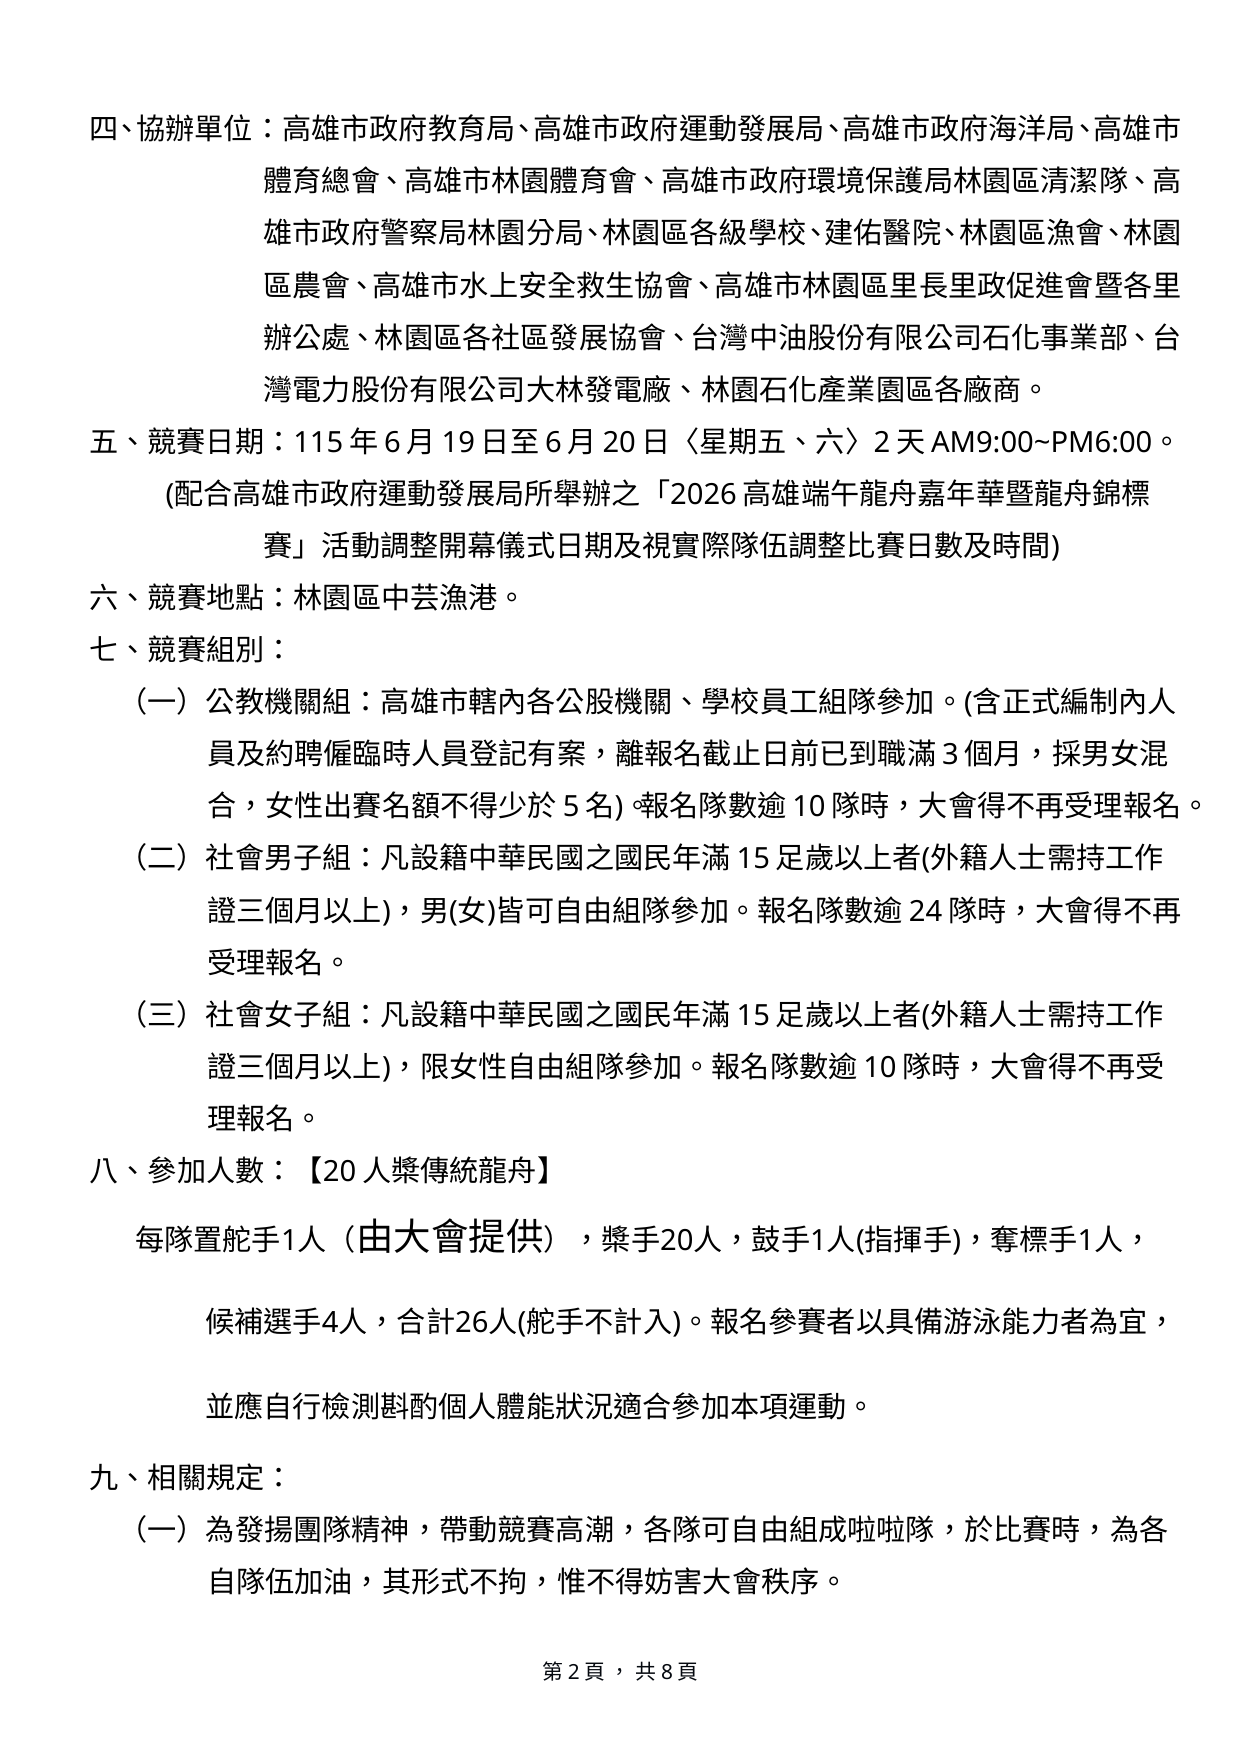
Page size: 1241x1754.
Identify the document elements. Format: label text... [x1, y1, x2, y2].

text 八、參加人數：【20人槳傳統龍舟】 [59, 1140, 1181, 1192]
text 四、協辦單位：高雄市政府教育局、高雄市政府運動發展局、高雄市政府海洋局、高雄市體育總會、高雄市林園體育會、高雄市政府環境保護局林園區清潔隊、高雄市政府警察局林園分局、林園區各級學校、建佑醫院、林園區漁會、林園區農會、高雄市水上安全救生協會、高雄市林園區里長里政促進會暨各里辦公處、林園區各社區發展協會、台灣中油股份有限公司石化事業部、台灣電力股份有限公司大林發電廠、林園石化產業園區各廠商。 [59, 98, 1181, 411]
text （三）社會女子組：凡設籍中華民國之國民年滿15足歲以上者(外籍人士需持工作證三個月以上)，限女性自由組隊參加。報名隊數逾10隊時，大會得不再受理報名。 [118, 983, 1181, 1140]
text （一）為發揚團隊精神，帶動競賽高潮，各隊可自由組成啦啦隊，於比賽時，為各自隊伍加油，其形式不拘，惟不得妨害大會秩序。 [118, 1499, 1181, 1603]
text （二）社會男子組：凡設籍中華民國之國民年滿15足歲以上者(外籍人士需持工作證三個月以上)，男(女)皆可自由組隊參加。報名隊數逾24隊時，大會得不再受理報名。 [118, 827, 1181, 983]
text (配合高雄市政府運動發展局所舉辦之「2026高雄端午龍舟嘉年華暨龍舟錦標賽」活動調整開幕儀式日期及視實際隊伍調整比賽日數及時間) [59, 463, 1181, 567]
text 九、相關規定： [59, 1447, 1181, 1499]
text （一）公教機關組：高雄市轄內各公股機關、學校員工組隊參加。(含正式編制內人員及約聘僱臨時人員登記有案，離報名截止日前已到職滿3個月，採男女混合，女性出賽名額不得少於5名)。報名隊數逾10隊時，大會得不再受理報名。 [118, 671, 1181, 827]
text 六、競賽地點：林園區中芸漁港。 [59, 567, 1181, 619]
text 五、競賽日期：115年6月19日至6月20日〈星期五、六〉2天AM9:00~PM6:00。 [59, 411, 1181, 463]
text 每隊置舵手1人（由大會提供），槳手20人，鼓手1人(指揮手)，奪標手1人，候補選手4人，合計26人(舵手不計入)。報名參賽者以具備游泳能力者為宜，並應自行檢測斟酌個人體能狀況適合參加本項運動。 [59, 1192, 1181, 1447]
text 七、競賽組別： [59, 619, 1181, 671]
